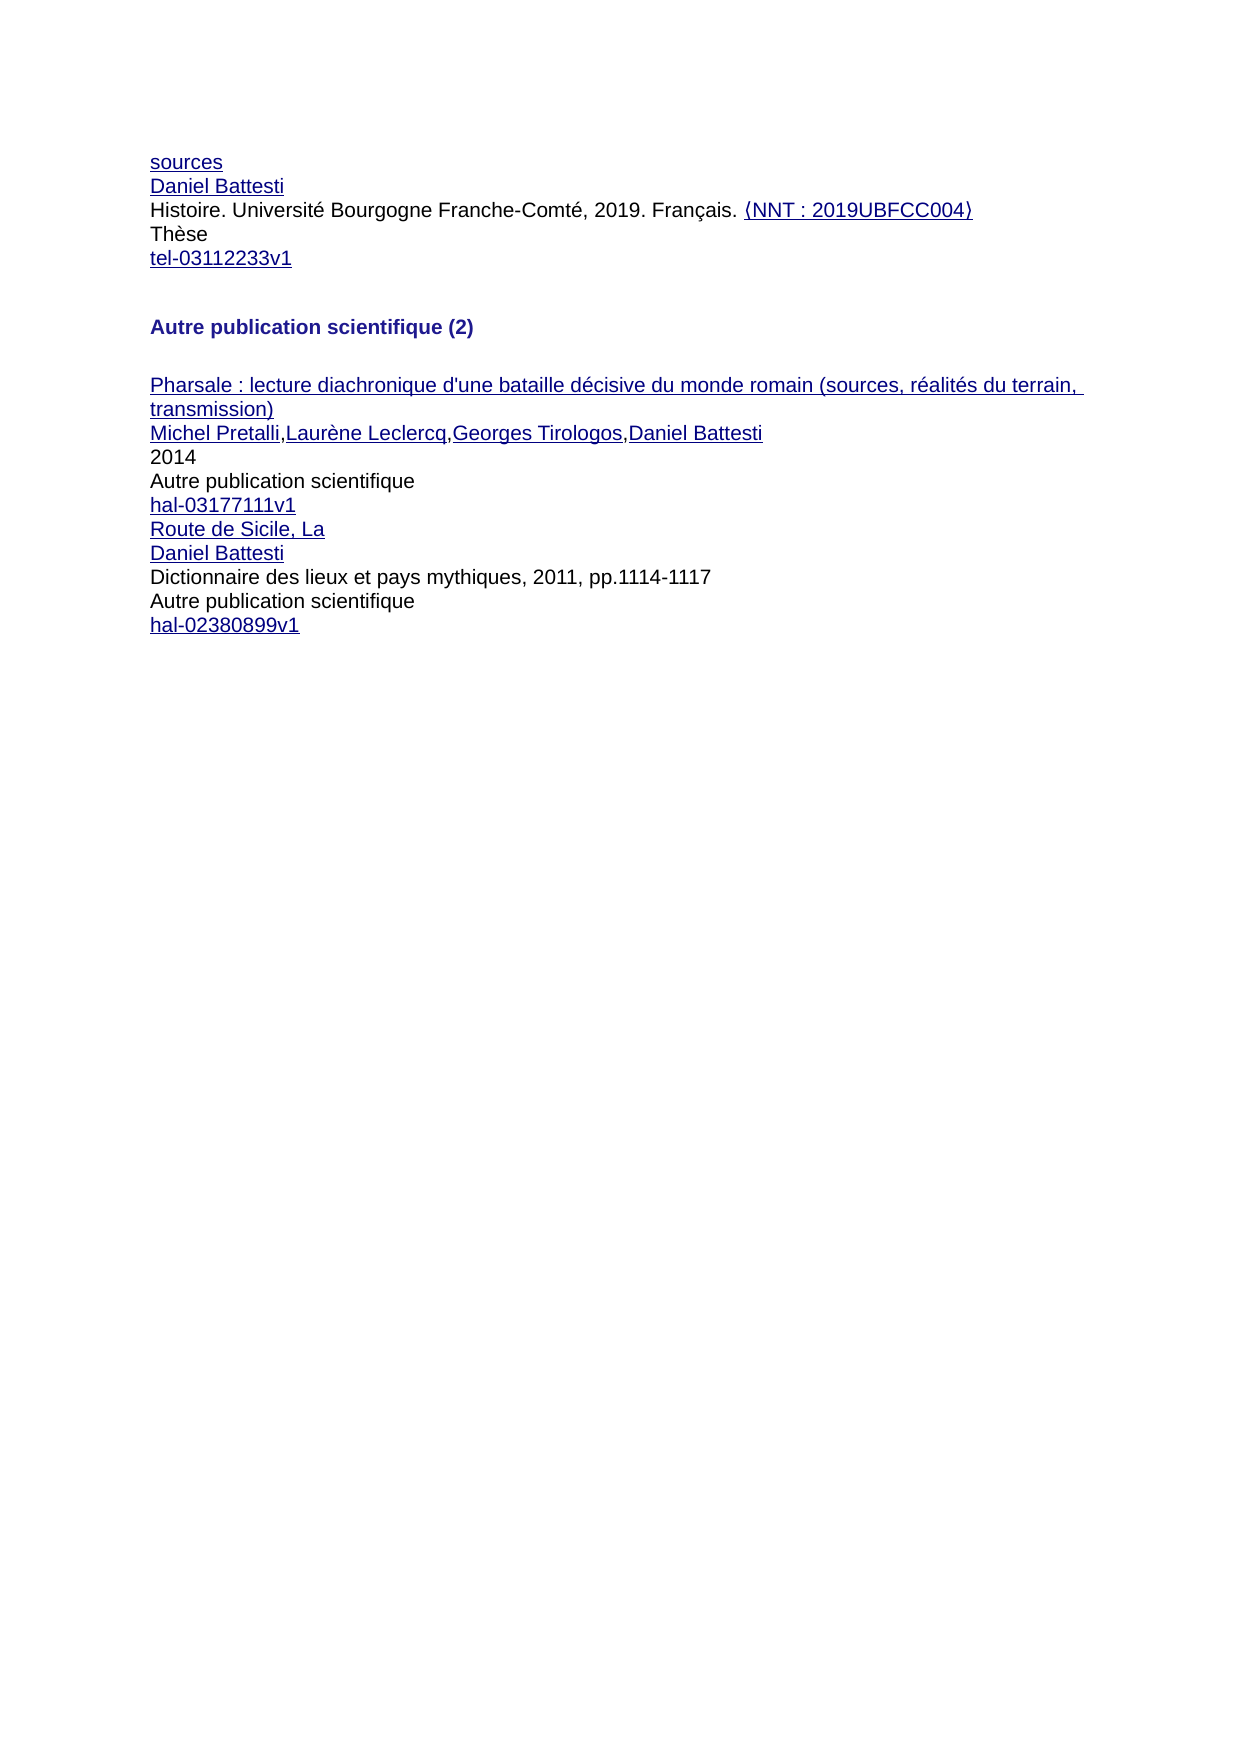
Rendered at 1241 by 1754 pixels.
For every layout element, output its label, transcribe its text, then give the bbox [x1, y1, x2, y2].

table_cell Route de Sicile, La Daniel Battesti Dictionnaire des lieux et pays mythiques, 2011, pp.1114-1117 Autre publication scientifique hal-02380899v1 [150, 517, 1090, 636]
table_header Alcibiade entre hybris et tolma (entre démesure et audace) chez Thucydide ? : approche critique des sources Daniel Battesti Histoire. Université Bourgogne Franche-Comté, 2019. Français. ⟨NNT : 2019UBFCC004⟩ Thèse tel-03112233v1 [150, 150, 1090, 270]
table_header Pharsale : lecture diachronique d'une bataille décisive du monde romain (sources, réalités du terrain, transmission) Michel Pretalli,Laurène Leclercq,Georges Tirologos,Daniel Battesti 2014 Autre publication scientifique hal-03177111v1 [150, 373, 1090, 517]
subtitle Autre publication scientifique (2) [150, 314, 1090, 338]
